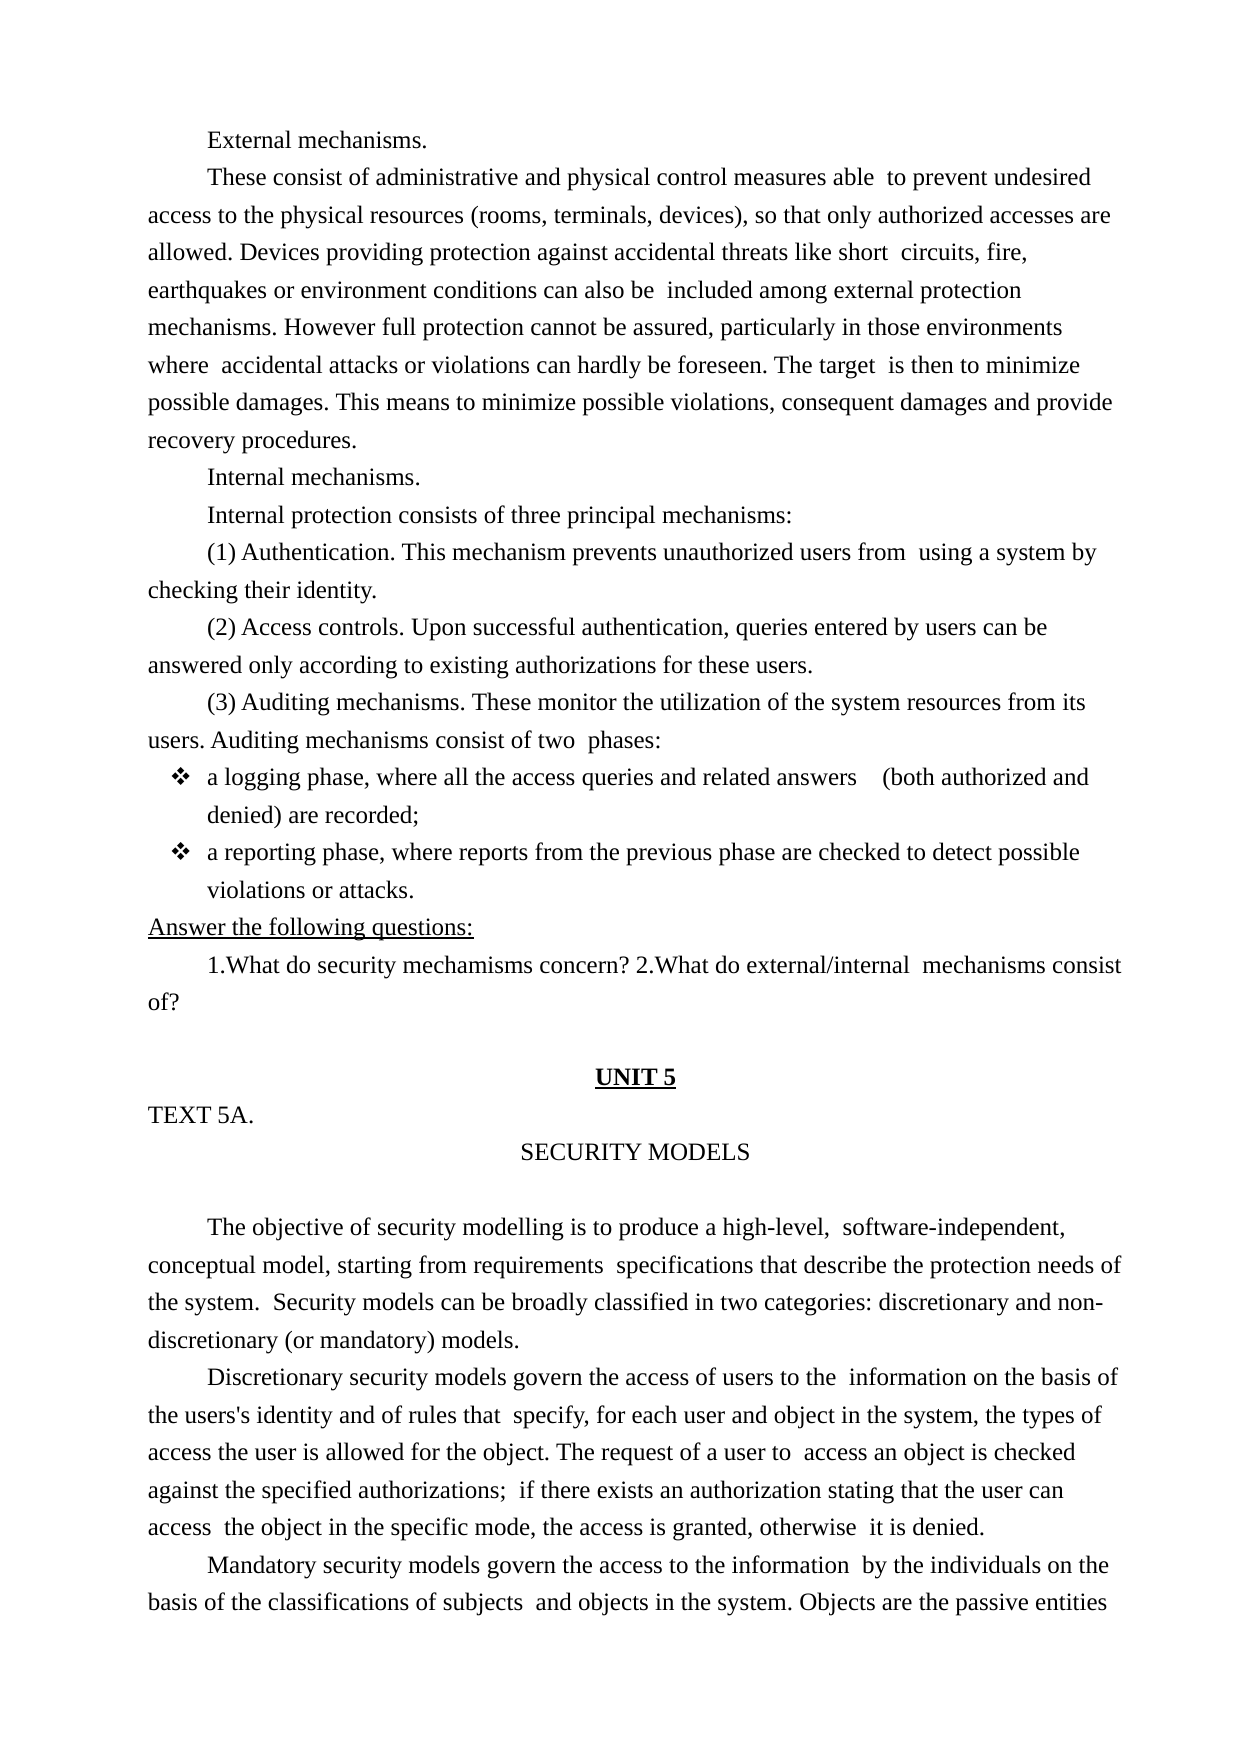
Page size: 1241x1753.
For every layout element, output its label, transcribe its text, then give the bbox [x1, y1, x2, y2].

text Internal protection consists of three principal mechanisms: [148, 493, 1123, 531]
text External mechanisms. [148, 118, 1123, 156]
list a reporting phase, where reports from the previous phase are checked to detect possible violations or attacks. [169, 831, 1123, 906]
text These consist of administrative and physical control measures able to prevent undesired access to the physical resources (rooms, terminals, devices), so that only authorized accesses are allowed. Devices providing protection against accidental threats like short circuits, fire, earthquakes or environment conditions can also be included among external protection mechanisms. However full protection cannot be assured, particularly in those environments where accidental attacks or violations can hardly be foreseen. The target is then to minimize possible damages. This means to minimize possible violations, consequent damages and provide recovery procedures. [148, 156, 1123, 456]
text Internal mechanisms. [148, 456, 1123, 493]
text (1) Authentication. This mechanism prevents unauthorized users from using a system by checking their identity. [148, 531, 1123, 606]
text SECURITY MODELS [148, 1131, 1123, 1168]
text 1.What do security mechamisms concern? 2.What do external/internal mechanisms consist of? [148, 943, 1123, 1018]
list a logging phase, where all the access queries and related answers (both authorized and denied) are recorded; [169, 756, 1123, 831]
text (2) Access controls. Upon successful authentication, queries entered by users can be answered only according to existing authorizations for these users. [148, 606, 1123, 681]
text The objective of security modelling is to produce a high-level, software-independent, conceptual model, starting from requirements specifications that describe the protection needs of the system. Security models can be broadly classified in two categories: discretionary and non-discretionary (or mandatory) models. [148, 1206, 1123, 1356]
text (3) Auditing mechanisms. These monitor the utilization of the system resources from its users. Auditing mechanisms consist of two phases: [148, 681, 1123, 756]
text TEXT 5A. [148, 1093, 1123, 1131]
text UNIT 5 [148, 1056, 1123, 1093]
text Discretionary security models govern the access of users to the information on the basis of the users's identity and of rules that specify, for each user and object in the system, the types of access the user is allowed for the object. The request of a user to access an object is checked against the specified authorizations; if there exists an authorization stating that the user can access the object in the specific mode, the access is granted, otherwise it is denied. [148, 1356, 1123, 1543]
text Mandatory security models govern the access to the information by the individuals on the basis of the classifications of subjects and objects in the system. Objects are the passive entities [148, 1543, 1123, 1618]
text Answer the following questions: [148, 906, 1123, 943]
